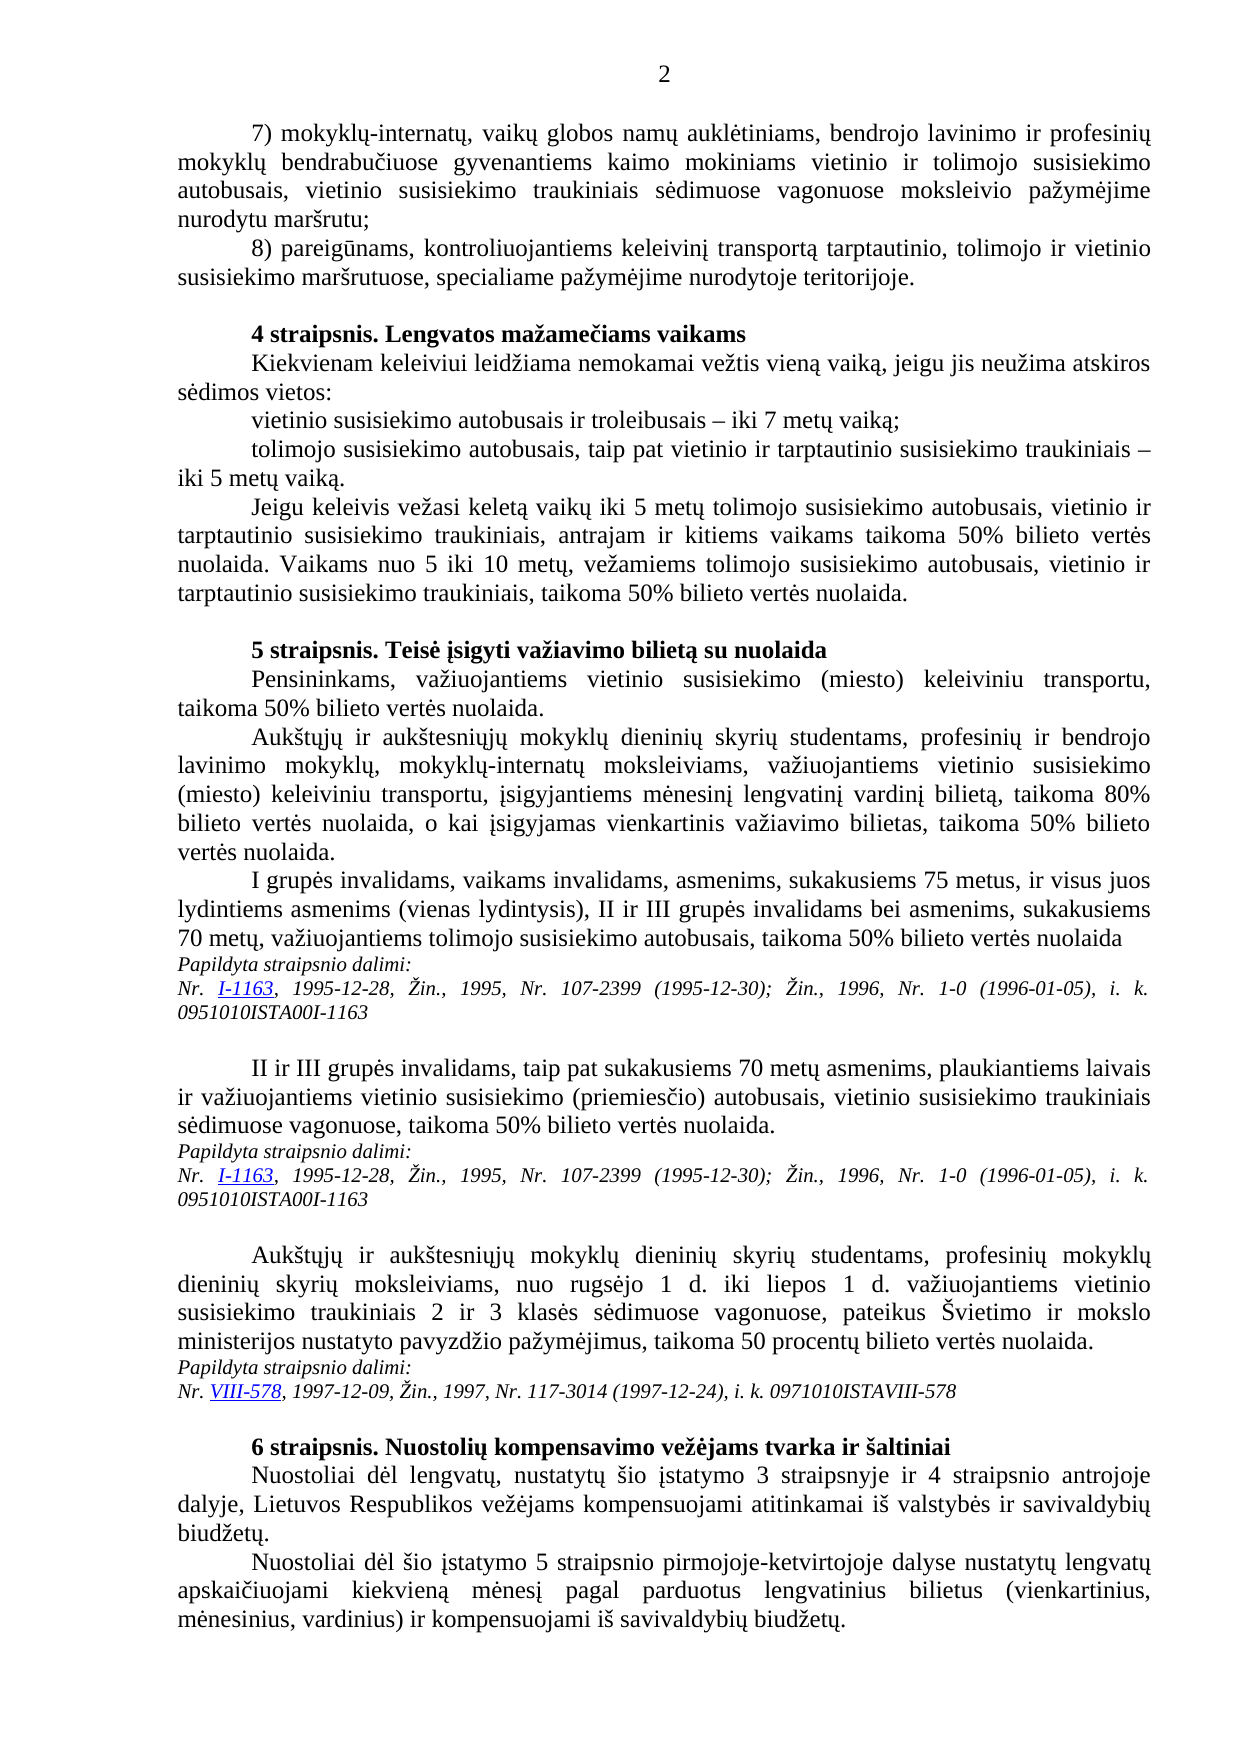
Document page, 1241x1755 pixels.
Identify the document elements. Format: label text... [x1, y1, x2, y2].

text Kiekvienam keleiviui leidžiama nemokamai vežtis vieną vaiką, jeigu jis neužima atskiros sėdimos vietos: [177, 348, 1152, 406]
text Jeigu keleivis vežasi keletą vaikų iki 5 metų tolimojo susisiekimo autobusais, vietinio ir tarptautinio susisiekimo traukiniais, antrajam ir kitiems vaikams taikoma 50% bilieto vertės nuolaida. Vaikams nuo 5 iki 10 metų, vežamiems tolimojo susisiekimo autobusais, vietinio ir tarptautinio susisiekimo traukiniais, taikoma 50% bilieto vertės nuolaida. [177, 492, 1152, 607]
text 4 straipsnis. Lengvatos mažamečiams vaikams [177, 319, 1152, 348]
text 8) pareigūnams, kontroliuojantiems keleivinį transportą tarptautinio, tolimojo ir vietinio susisiekimo maršrutuose, specialiame pažymėjime nurodytoje teritorijoje. [177, 233, 1152, 291]
text Nr. I-1163, 1995-12-28, Žin., 1995, Nr. 107-2399 (1995-12-30); Žin., 1996, Nr. 1-0 (1996-01-05), i. k. 0951010ISTA00I-1163 [177, 976, 1152, 1024]
text Papildyta straipsnio dalimi: [177, 952, 1152, 976]
text Pensininkams, važiuojantiems vietinio susisiekimo (miesto) keleiviniu transportu, taikoma 50% bilieto vertės nuolaida. [177, 664, 1152, 722]
text Papildyta straipsnio dalimi: [177, 1355, 1152, 1379]
text II ir III grupės invalidams, taip pat sukakusiems 70 metų asmenims, plaukiantiems laivais ir važiuojantiems vietinio susisiekimo (priemiesčio) autobusais, vietinio susisiekimo traukiniais sėdimuose vagonuose, taikoma 50% bilieto vertės nuolaida. [177, 1053, 1152, 1139]
text Nr. I-1163, 1995-12-28, Žin., 1995, Nr. 107-2399 (1995-12-30); Žin., 1996, Nr. 1-0 (1996-01-05), i. k. 0951010ISTA00I-1163 [177, 1163, 1152, 1211]
text vietinio susisiekimo autobusais ir troleibusais – iki 7 metų vaiką; [177, 406, 1152, 434]
text Nr. VIII-578, 1997-12-09, Žin., 1997, Nr. 117-3014 (1997-12-24), i. k. 0971010ISTAVIII-578 [177, 1379, 1152, 1403]
text 6 straipsnis. Nuostolių kompensavimo vežėjams tvarka ir šaltiniai [177, 1432, 1152, 1461]
text Papildyta straipsnio dalimi: [177, 1139, 1152, 1163]
text 7) mokyklų-internatų, vaikų globos namų auklėtiniams, bendrojo lavinimo ir profesinių mokyklų bendrabučiuose gyvenantiems kaimo mokiniams vietinio ir tolimojo susisiekimo autobusais, vietinio susisiekimo traukiniais sėdimuose vagonuose moksleivio pažymėjime nurodytu maršrutu; [177, 118, 1152, 233]
text Aukštųjų ir aukštesniųjų mokyklų dieninių skyrių studentams, profesinių mokyklų dieninių skyrių moksleiviams, nuo rugsėjo 1 d. iki liepos 1 d. važiuojantiems vietinio susisiekimo traukiniais 2 ir 3 klasės sėdimuose vagonuose, pateikus Švietimo ir mokslo ministerijos nustatyto pavyzdžio pažymėjimus, taikoma 50 procentų bilieto vertės nuolaida. [177, 1240, 1152, 1355]
text Nuostoliai dėl šio įstatymo 5 straipsnio pirmojoje-ketvirtojoje dalyse nustatytų lengvatų apskaičiuojami kiekvieną mėnesį pagal parduotus lengvatinius bilietus (vienkartinius, mėnesinius, vardinius) ir kompensuojami iš savivaldybių biudžetų. [177, 1547, 1152, 1633]
text tolimojo susisiekimo autobusais, taip pat vietinio ir tarptautinio susisiekimo traukiniais – iki 5 metų vaiką. [177, 434, 1152, 492]
text Nuostoliai dėl lengvatų, nustatytų šio įstatymo 3 straipsnyje ir 4 straipsnio antrojoje dalyje, Lietuvos Respublikos vežėjams kompensuojami atitinkamai iš valstybės ir savivaldybių biudžetų. [177, 1461, 1152, 1547]
text I grupės invalidams, vaikams invalidams, asmenims, sukakusiems 75 metus, ir visus juos lydintiems asmenims (vienas lydintysis), II ir III grupės invalidams bei asmenims, sukakusiems 70 metų, važiuojantiems tolimojo susisiekimo autobusais, taikoma 50% bilieto vertės nuolaida [177, 866, 1152, 952]
text 5 straipsnis. Teisė įsigyti važiavimo bilietą su nuolaida [177, 636, 1152, 664]
text Aukštųjų ir aukštesniųjų mokyklų dieninių skyrių studentams, profesinių ir bendrojo lavinimo mokyklų, mokyklų-internatų moksleiviams, važiuojantiems vietinio susisiekimo (miesto) keleiviniu transportu, įsigyjantiems mėnesinį lengvatinį vardinį bilietą, taikoma 80% bilieto vertės nuolaida, o kai įsigyjamas vienkartinis važiavimo bilietas, taikoma 50% bilieto vertės nuolaida. [177, 722, 1152, 866]
